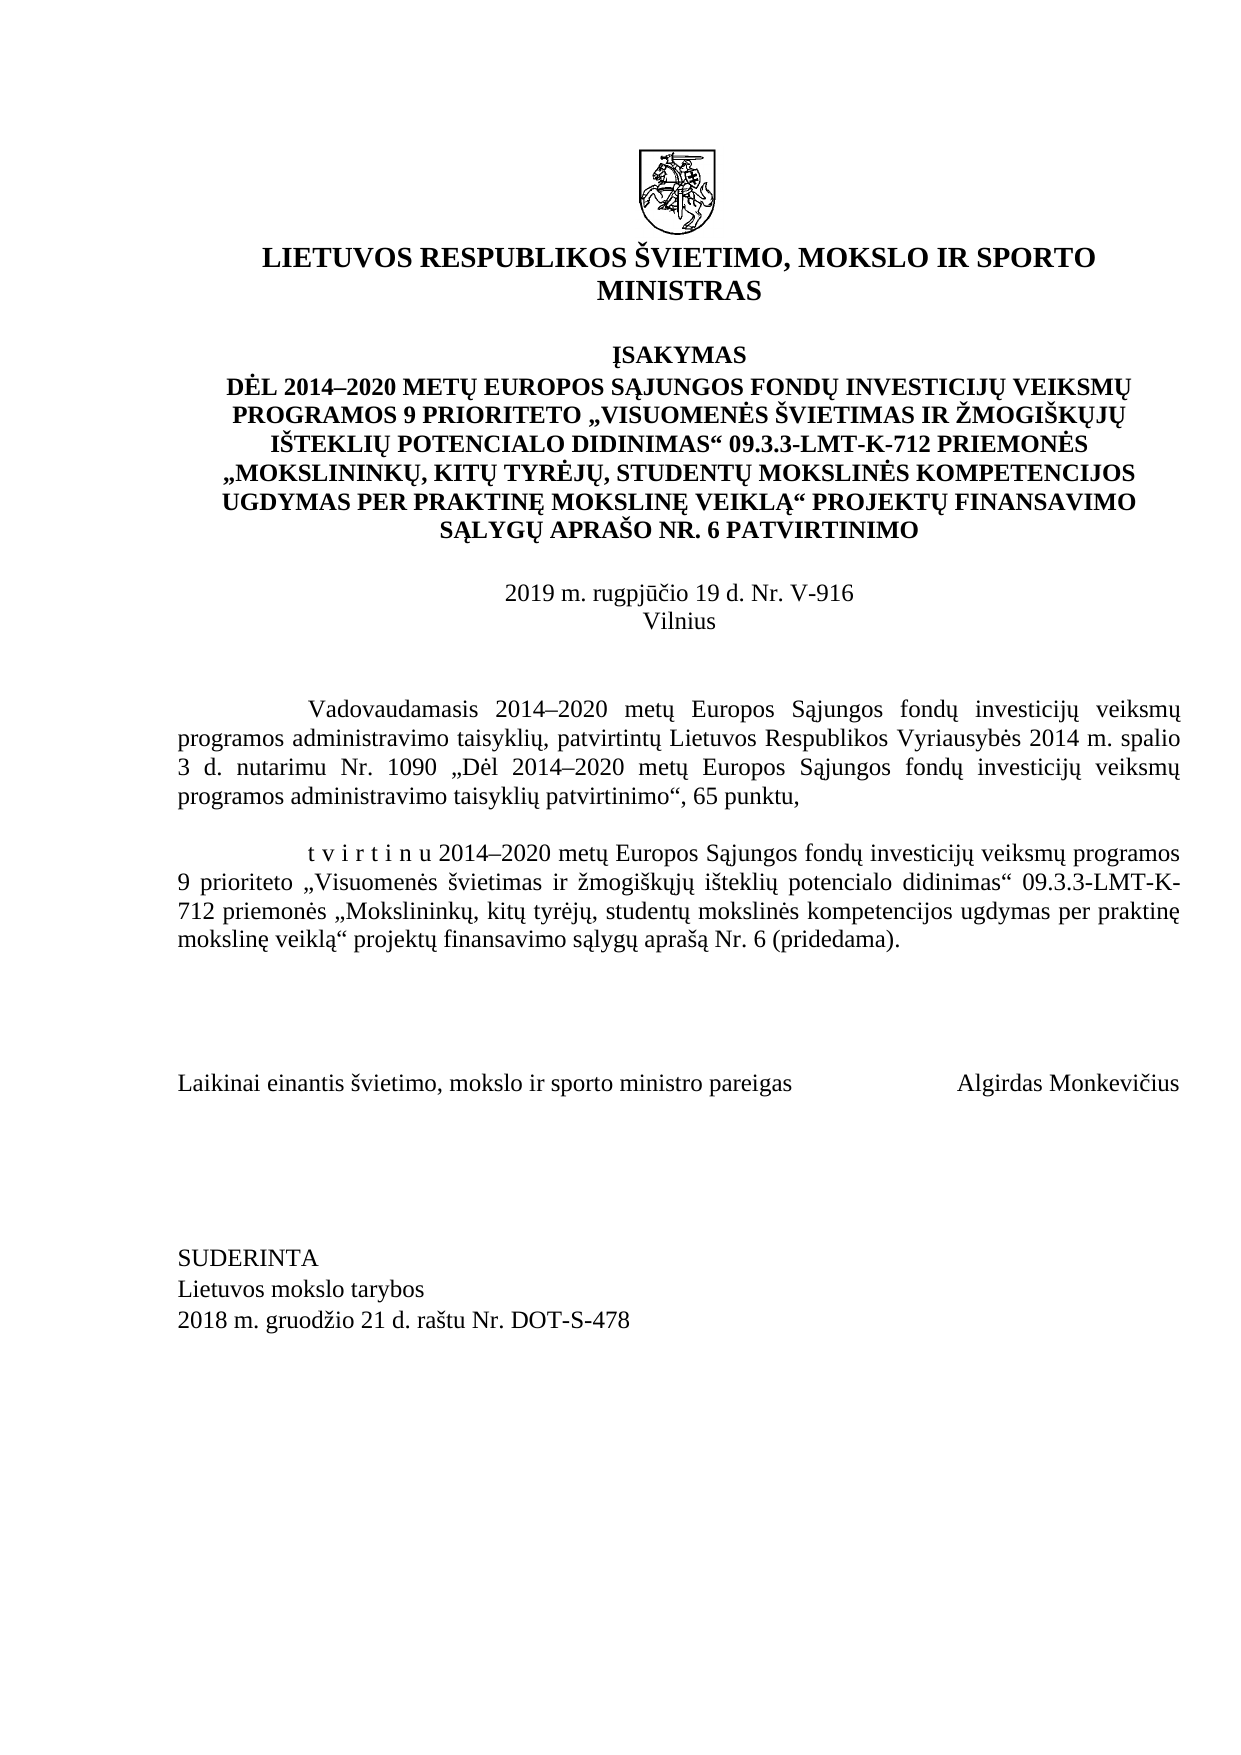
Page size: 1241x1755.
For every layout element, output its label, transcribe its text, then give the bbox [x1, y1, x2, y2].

text Laikinai einantis švietimo, mokslo ir sporto ministro pareigas Algirdas Monkevičius [177, 1068, 1181, 1097]
text DĖL 2014–2020 METŲ EUROPOS SĄJUNGOS FONDŲ INVESTICIJŲ VEIKSMŲ PROGRAMOS 9 PRIORITETO „VISUOMENĖS ŠVIETIMAS IR ŽMOGIŠKŲJŲ IŠTEKLIŲ POTENCIALO DIDINIMAS“ 09.3.3-LMT-K-712 PRIEMONĖS „MOKSLININKŲ, KITŲ TYRĖJŲ, STUDENTŲ MOKSLINĖS KOMPETENCIJOS UGDYMAS PER PRAKTINĘ MOKSLINĘ VEIKLĄ“ PROJEKTŲ FINANSAVIMO SĄLYGŲ APRAŠO NR. 6 PATVIRTINIMO [177, 372, 1181, 544]
text Vilnius [177, 606, 1181, 635]
text Vadovaudamasis 2014–2020 metų Europos Sąjungos fondų investicijų veiksmų programos administravimo taisyklių, patvirtintų Lietuvos Respublikos Vyriausybės 2014 m. spalio 3 d. nutarimu Nr. 1090 „Dėl 2014–2020 metų Europos Sąjungos fondų investicijų veiksmų programos administravimo taisyklių patvirtinimo“, 65 punktu, [177, 694, 1181, 809]
text 2018 m. gruodžio 21 d. raštu Nr. DOT-S-478 [177, 1305, 1181, 1334]
text 2019 m. rugpjūčio 19 d. Nr. V-916 [177, 578, 1181, 606]
text SUDERINTA [177, 1243, 1181, 1272]
text LIETUVOS RESPUBLIKOS ŠVIETIMO, MOKSLO IR SPORTO MINISTRAS [177, 240, 1181, 307]
text t v i r t i n u 2014–2020 metų Europos Sąjungos fondų investicijų veiksmų programos 9 prioriteto „Visuomenės švietimas ir žmogiškųjų išteklių potencialo didinimas“ 09.3.3-LMT-K-712 priemonės „Mokslininkų, kitų tyrėjų, studentų mokslinės kompetencijos ugdymas per praktinę mokslinę veiklą“ projektų finansavimo sąlygų aprašą Nr. 6 (pridedama). [177, 838, 1181, 953]
text ĮSAKYMAS [177, 341, 1181, 369]
text Lietuvos mokslo tarybos [177, 1274, 1181, 1303]
